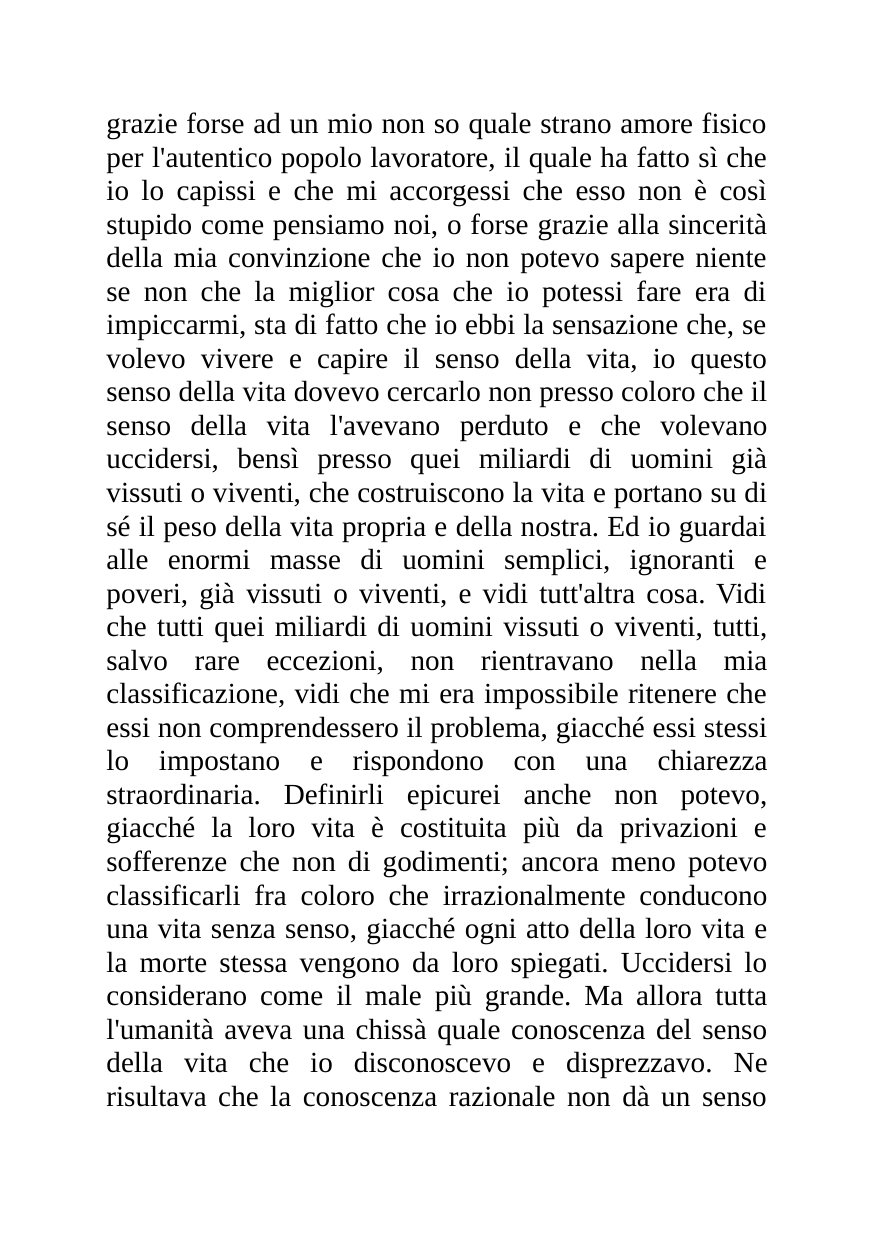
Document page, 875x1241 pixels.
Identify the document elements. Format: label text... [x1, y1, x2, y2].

text grazie forse ad un mio non so quale strano amore fisico per l'autentico popolo lavoratore, il quale ha fatto sì che io lo capissi e che mi accorgessi che esso non è così stupido come pensiamo noi, o forse grazie alla sincerità della mia convinzione che io non potevo sapere niente se non che la miglior cosa che io potessi fare era di impiccarmi, sta di fatto che io ebbi la sensazione che, se volevo vivere e capire il senso della vita, io questo senso della vita dovevo cercarlo non presso coloro che il senso della vita l'avevano perduto e che volevano uccidersi, bensì presso quei miliardi di uomini già vissuti o viventi, che costruiscono la vita e portano su di sé il peso della vita propria e della nostra. Ed io guardai alle enormi masse di uomini semplici, ignoranti e poveri, già vissuti o viventi, e vidi tutt'altra cosa. Vidi che tutti quei miliardi di uomini vissuti o viventi, tutti, salvo rare eccezioni, non rientravano nella mia classificazione, vidi che mi era impossibile ritenere che essi non comprendessero il problema, giacché essi stessi lo impostano e rispondono con una chiarezza straordinaria. Definirli epicurei anche non potevo, giacché la loro vita è costituita più da privazioni e sofferenze che non di godimenti; ancora meno potevo classificarli fra coloro che irrazionalmente conducono una vita senza senso, giacché ogni atto della loro vita e la morte stessa vengono da loro spiegati. Uccidersi lo considerano come il male più grande. Ma allora tutta l'umanità aveva una chissà quale conoscenza del senso della vita che io disconoscevo e disprezzavo. Ne risultava che la conoscenza razionale non dà un senso [106, 106, 768, 1112]
